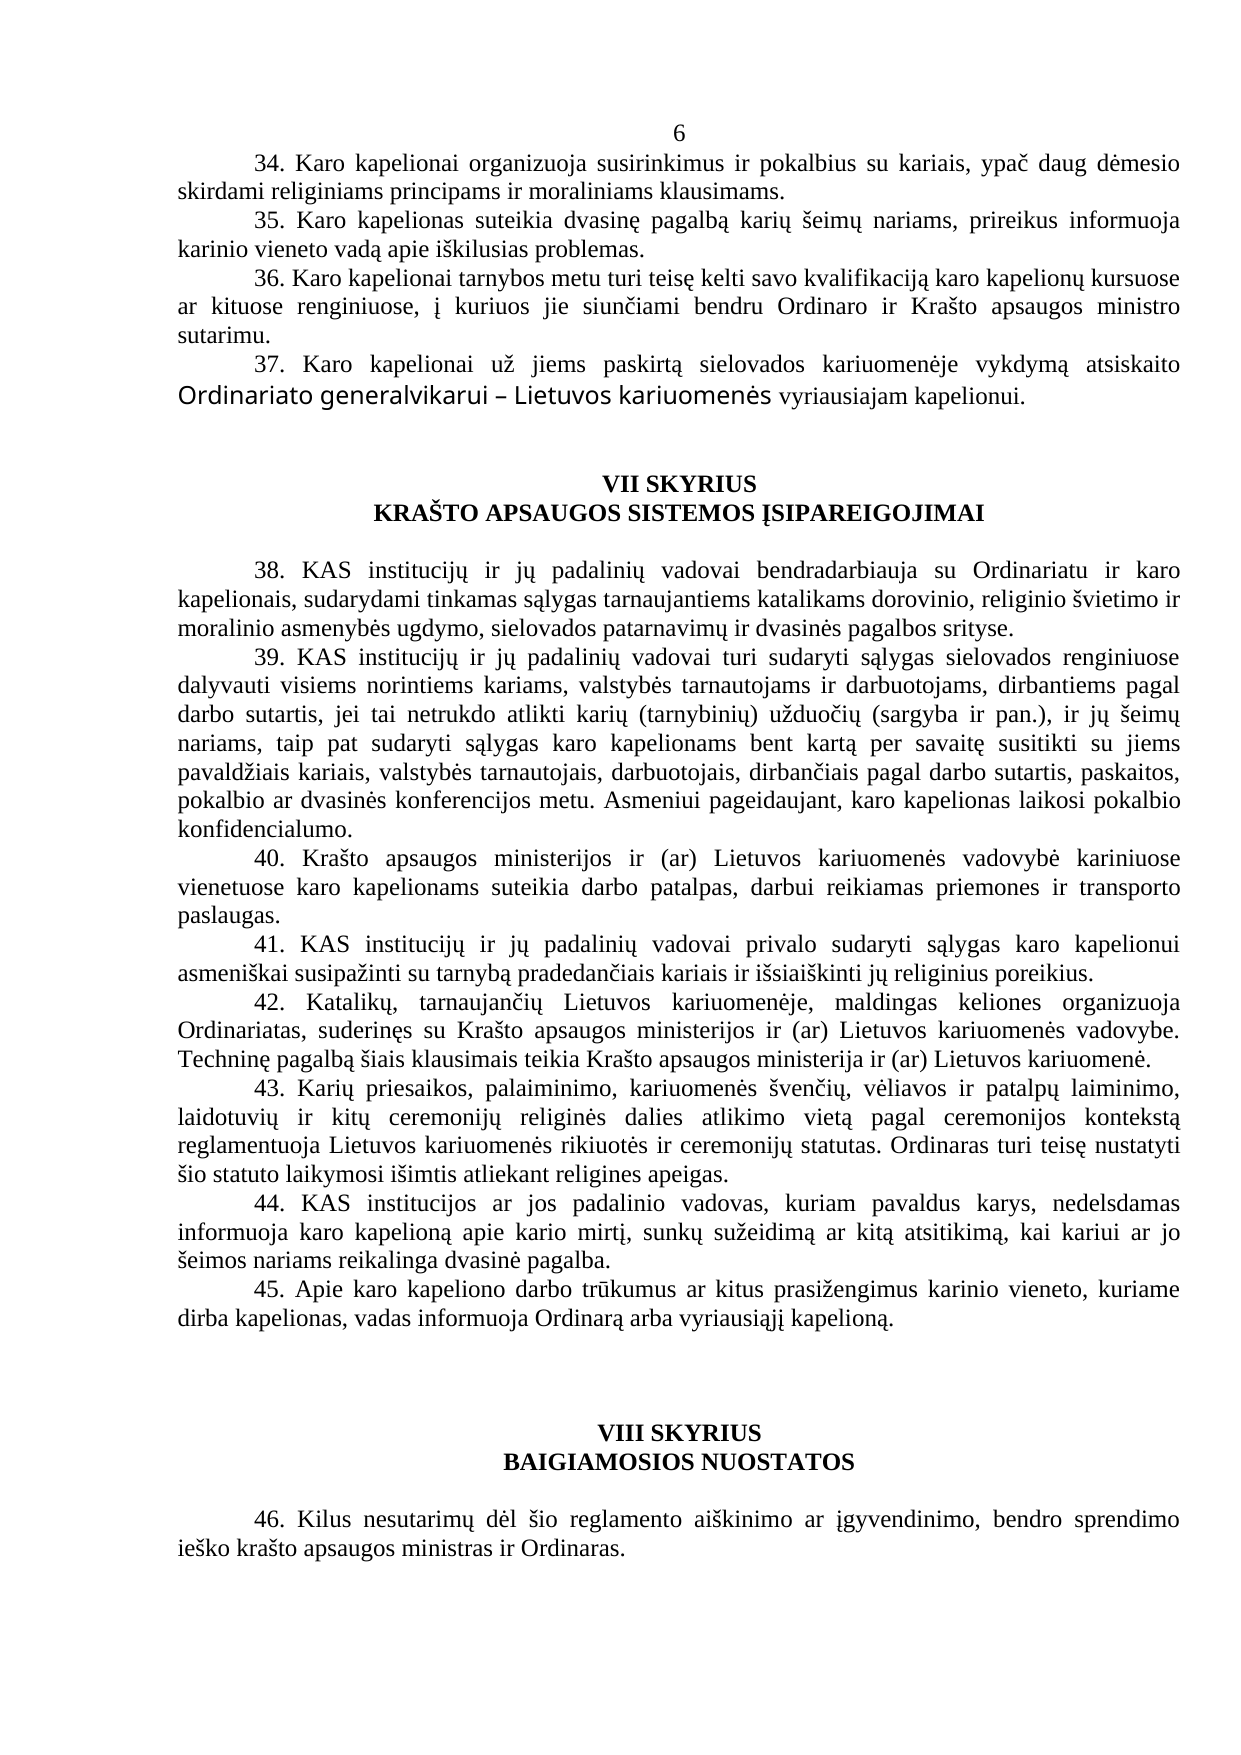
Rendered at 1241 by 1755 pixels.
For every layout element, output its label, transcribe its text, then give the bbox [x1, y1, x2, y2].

text BAIGIAMOSIOS NUOSTATOS [177, 1447, 1181, 1475]
text 41. KAS institucijų ir jų padalinių vadovai privalo sudaryti sąlygas karo kapelionui asmeniškai susipažinti su tarnybą pradedančiais kariais ir išsiaiškinti jų religinius poreikius. [177, 929, 1181, 987]
text 43. Karių priesaikos, palaiminimo, kariuomenės švenčių, vėliavos ir patalpų laiminimo, laidotuvių ir kitų ceremonijų religinės dalies atlikimo vietą pagal ceremonijos kontekstą reglamentuoja Lietuvos kariuomenės rikiuotės ir ceremonijų statutas. Ordinaras turi teisę nustatyti šio statuto laikymosi išimtis atliekant religines apeigas. [177, 1073, 1181, 1188]
text VII SKYRIUS [177, 469, 1181, 498]
text VIII SKYRIUS [177, 1418, 1181, 1447]
text 36. Karo kapelionai tarnybos metu turi teisę kelti savo kvalifikaciją karo kapelionų kursuose ar kituose renginiuose, į kuriuos jie siunčiami bendru Ordinaro ir Krašto apsaugos ministro sutarimu. [177, 263, 1181, 349]
text 38. KAS institucijų ir jų padalinių vadovai bendradarbiauja su Ordinariatu ir karo kapelionais, sudarydami tinkamas sąlygas tarnaujantiems katalikams dorovinio, religinio švietimo ir moralinio asmenybės ugdymo, sielovados patarnavimų ir dvasinės pagalbos srityse. [177, 555, 1181, 642]
text 34. Karo kapelionai organizuoja susirinkimus ir pokalbius su kariais, ypač daug dėmesio skirdami religiniams principams ir moraliniams klausimams. [177, 148, 1181, 205]
text 45. Apie karo kapeliono darbo trūkumus ar kitus prasižengimus karinio vieneto, kuriame dirba kapelionas, vadas informuoja Ordinarą arba vyriausiąjį kapelioną. [177, 1274, 1181, 1332]
text 37. Karo kapelionai už jiems paskirtą sielovados kariuomenėje vykdymą atsiskaito Ordinariato generalvikarui – Lietuvos kariuomenės vyriausiajam kapelionui. [177, 349, 1181, 412]
text KRAŠTO APSAUGOS SISTEMOS ĮSIPAREIGOJIMAI [177, 498, 1181, 527]
text 40. Krašto apsaugos ministerijos ir (ar) Lietuvos kariuomenės vadovybė kariniuose vienetuose karo kapelionams suteikia darbo patalpas, darbui reikiamas priemones ir transporto paslaugas. [177, 843, 1181, 929]
text 39. KAS institucijų ir jų padalinių vadovai turi sudaryti sąlygas sielovados renginiuose dalyvauti visiems norintiems kariams, valstybės tarnautojams ir darbuotojams, dirbantiems pagal darbo sutartis, jei tai netrukdo atlikti karių (tarnybinių) užduočių (sargyba ir pan.), ir jų šeimų nariams, taip pat sudaryti sąlygas karo kapelionams bent kartą per savaitę susitikti su jiems pavaldžiais kariais, valstybės tarnautojais, darbuotojais, dirbančiais pagal darbo sutartis, paskaitos, pokalbio ar dvasinės konferencijos metu. Asmeniui pageidaujant, karo kapelionas laikosi pokalbio konfidencialumo. [177, 642, 1181, 843]
text 35. Karo kapelionas suteikia dvasinę pagalbą karių šeimų nariams, prireikus informuoja karinio vieneto vadą apie iškilusias problemas. [177, 205, 1181, 263]
text 42. Katalikų, tarnaujančių Lietuvos kariuomenėje, maldingas keliones organizuoja Ordinariatas, suderinęs su Krašto apsaugos ministerijos ir (ar) Lietuvos kariuomenės vadovybe. Techninę pagalbą šiais klausimais teikia Krašto apsaugos ministerija ir (ar) Lietuvos kariuomenė. [177, 987, 1181, 1073]
text 44. KAS institucijos ar jos padalinio vadovas, kuriam pavaldus karys, nedelsdamas informuoja karo kapelioną apie kario mirtį, sunkų sužeidimą ar kitą atsitikimą, kai kariui ar jo šeimos nariams reikalinga dvasinė pagalba. [177, 1188, 1181, 1274]
text 46. Kilus nesutarimų dėl šio reglamento aiškinimo ar įgyvendinimo, bendro sprendimo ieško krašto apsaugos ministras ir Ordinaras. [177, 1504, 1181, 1562]
